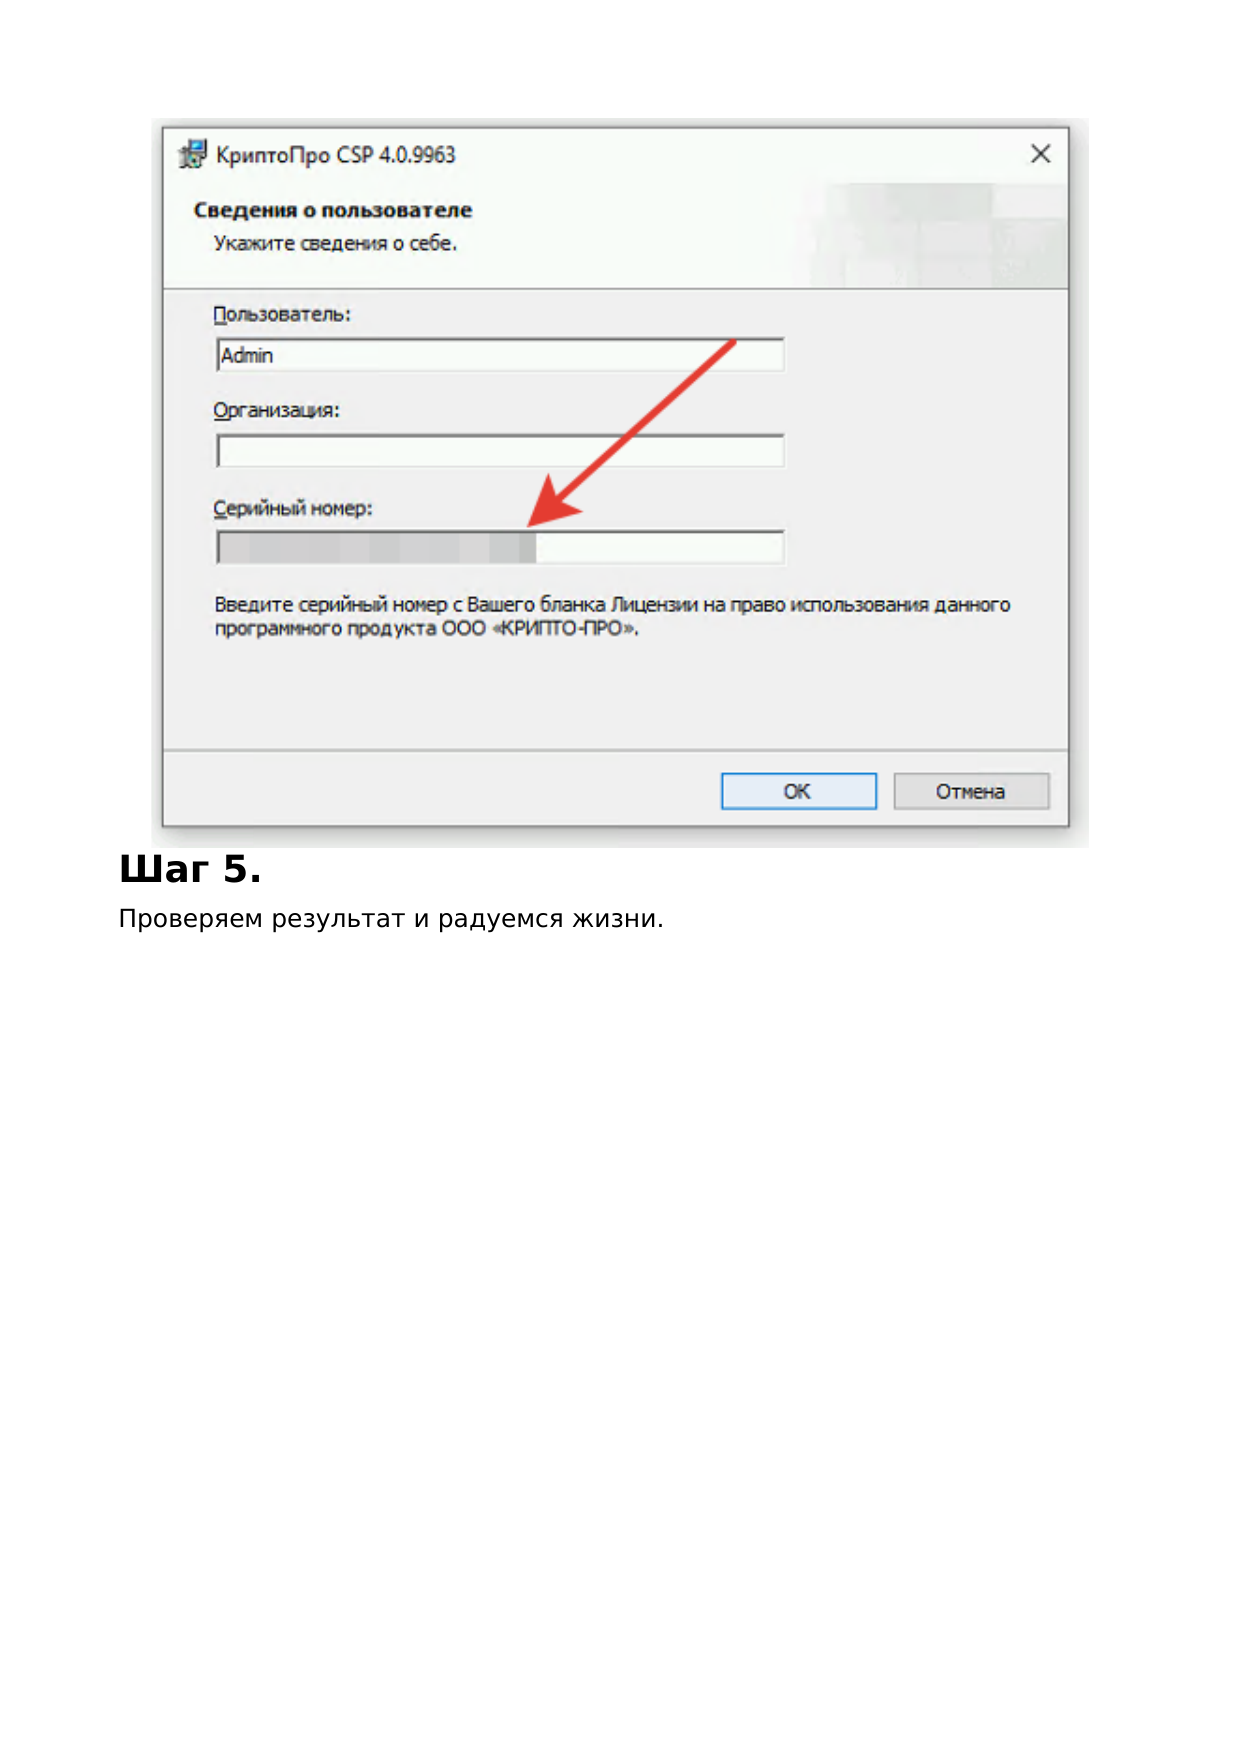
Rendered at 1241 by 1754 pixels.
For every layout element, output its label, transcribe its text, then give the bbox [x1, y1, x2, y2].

text Проверяем результат и радуемся жизни. [118, 904, 1122, 933]
picture [151, 118, 1089, 848]
subtitle Шаг 5. [118, 664, 1122, 892]
